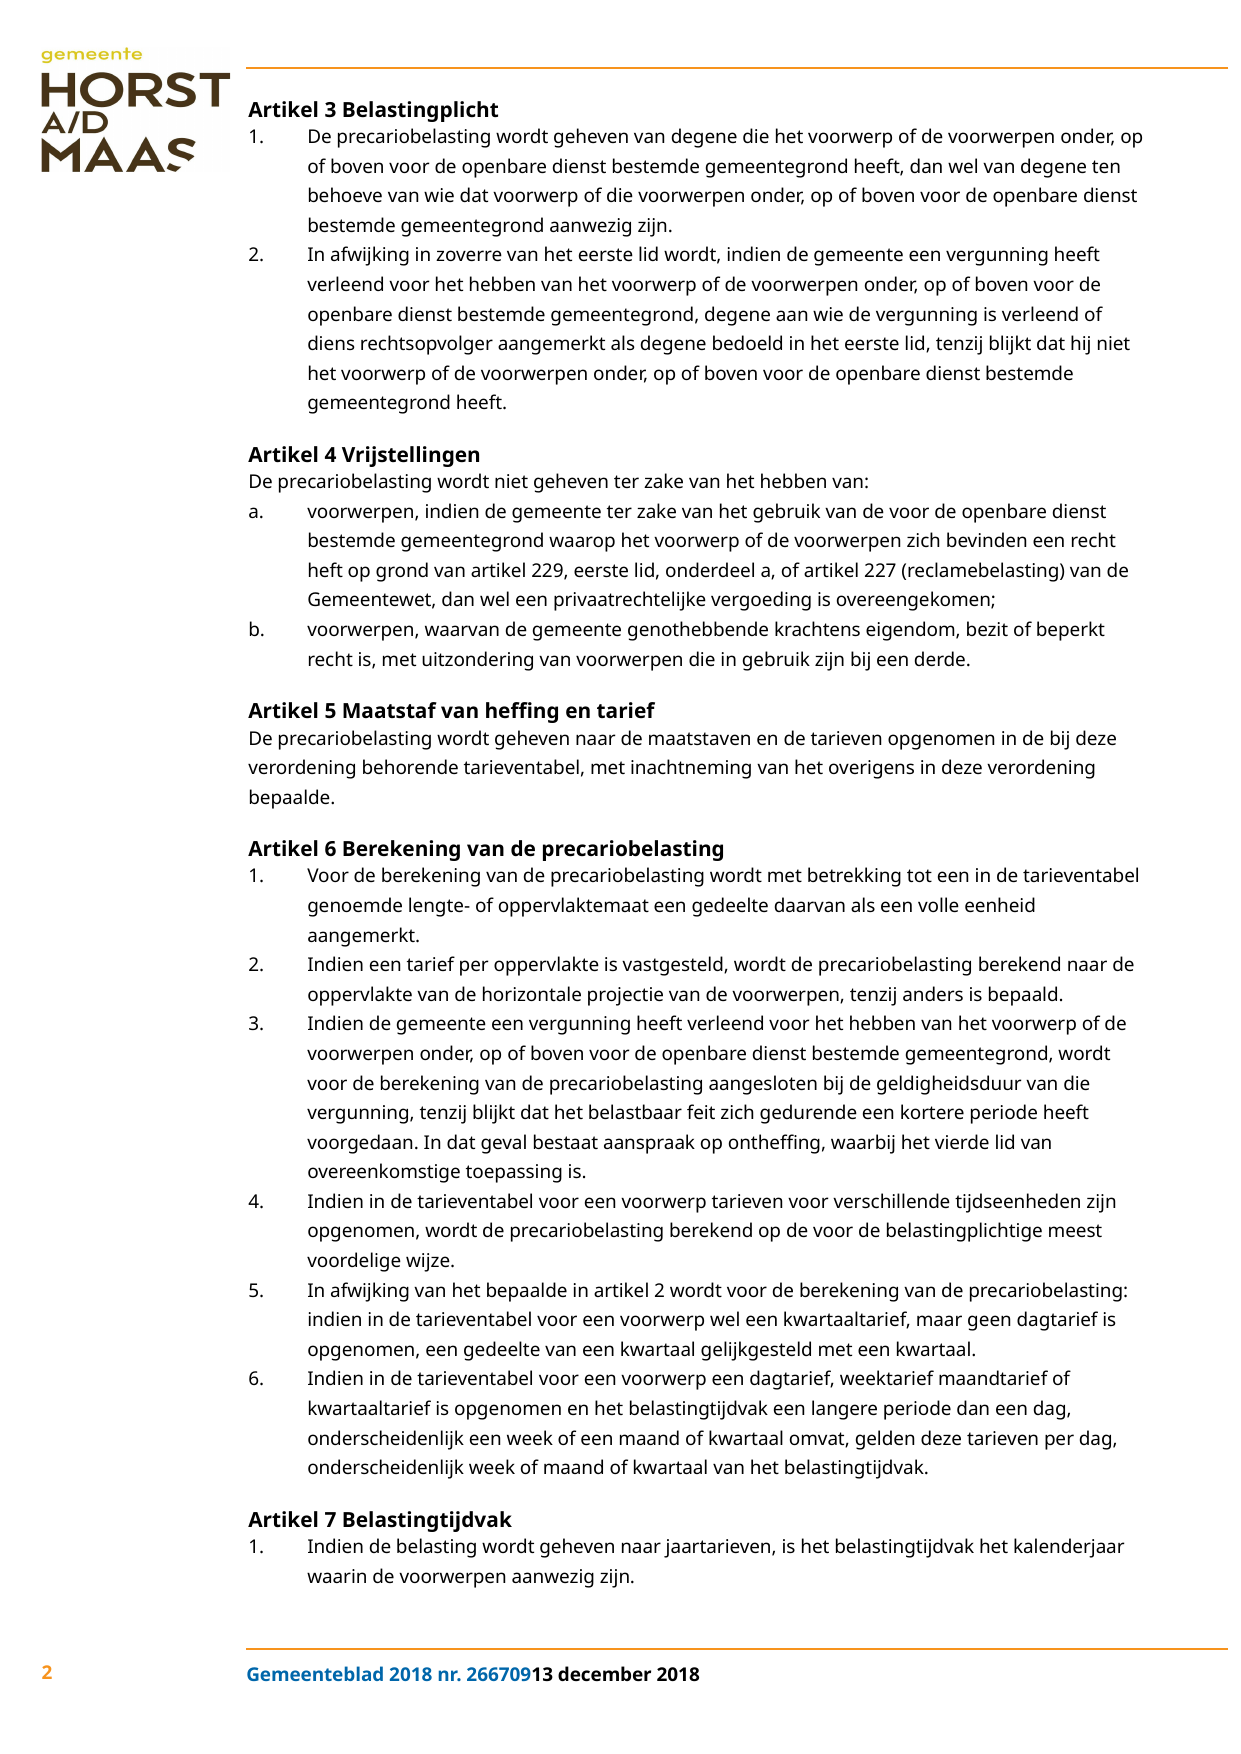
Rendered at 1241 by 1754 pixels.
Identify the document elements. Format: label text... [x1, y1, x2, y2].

text De precariobelasting wordt niet geheven ter zake van het hebben van: [248, 468, 1152, 494]
list Indien een tarief per oppervlakte is vastgesteld, wordt de precariobelasting berekend naar de oppervlakte van de horizontale projectie van de voorwerpen, tenzij anders is bepaald. [248, 951, 1152, 1007]
list Indien in de tarieventabel voor een voorwerp tarieven voor verschillende tijdseenheden zijn opgenomen, wordt de precariobelasting berekend op de voor de belastingplichtige meest voordelige wijze. [248, 1188, 1152, 1273]
list Voor de berekening van de precariobelasting wordt met betrekking tot een in de tarieventabel genoemde lengte- of oppervlaktemaat een gedeelte daarvan als een volle eenheid aangemerkt. [248, 863, 1152, 948]
list De precariobelasting wordt geheven van degene die het voorwerp of de voorwerpen onder, op of boven voor de openbare dienst bestemde gemeentegrond heeft, dan wel van degene ten behoeve van wie dat voorwerp of die voorwerpen onder, op of boven voor de openbare dienst bestemde gemeentegrond aanwezig zijn. [248, 123, 1152, 238]
list Indien de gemeente een vergunning heeft verleend voor het hebben van het voorwerp of de voorwerpen onder, op of boven voor de openbare dienst bestemde gemeentegrond, wordt voor de berekening van de precariobelasting aangesloten bij de geldigheidsduur van die vergunning, tenzij blijkt dat het belastbaar feit zich gedurende een kortere periode heeft voorgedaan. In dat geval bestaat aanspraak op ontheffing, waarbij het vierde lid van overeenkomstige toepassing is. [248, 1011, 1152, 1184]
list voorwerpen, waarvan de gemeente genothebbende krachtens eigendom, bezit of beperkt recht is, met uitzondering van voorwerpen die in gebruik zijn bij een derde. [248, 616, 1152, 672]
text Artikel 4 Vrijstellingen [248, 440, 1152, 468]
text Artikel 7 Belastingtijdvak [248, 1505, 1152, 1533]
list Indien in de tarieventabel voor een voorwerp een dagtarief, weektarief maandtarief of kwartaaltarief is opgenomen en het belastingtijdvak een langere periode dan een dag, onderscheidenlijk een week of een maand of kwartaal omvat, gelden deze tarieven per dag, onderscheidenlijk week of maand of kwartaal van het belastingtijdvak. [248, 1366, 1152, 1480]
picture [41, 47, 231, 172]
text Artikel 6 Berekening van de precariobelasting [248, 834, 1152, 863]
text Artikel 5 Maatstaf van heffing en tarief [248, 696, 1152, 725]
list In afwijking van het bepaalde in artikel 2 wordt voor de berekening van de precariobelasting: indien in de tarieventabel voor een voorwerp wel een kwartaaltarief, maar geen dagtarief is opgenomen, een gedeelte van een kwartaal gelijkgesteld met een kwartaal. [248, 1277, 1152, 1362]
list voorwerpen, indien de gemeente ter zake van het gebruik van de voor de openbare dienst bestemde gemeentegrond waarop het voorwerp of de voorwerpen zich bevinden een recht heft op grond van artikel 229, eerste lid, onderdeel a, of artikel 227 (reclamebelasting) van de Gemeentewet, dan wel een privaatrechtelijke vergoeding is overeengekomen; [248, 498, 1152, 612]
list In afwijking in zoverre van het eerste lid wordt, indien de gemeente een vergunning heeft verleend voor het hebben van het voorwerp of de voorwerpen onder, op of boven voor de openbare dienst bestemde gemeentegrond, degene aan wie de vergunning is verleend of diens rechtsopvolger aangemerkt als degene bedoeld in het eerste lid, tenzij blijkt dat hij niet het voorwerp of de voorwerpen onder, op of boven voor de openbare dienst bestemde gemeentegrond heeft. [248, 242, 1152, 415]
list Indien de belasting wordt geheven naar jaartarieven, is het belastingtijdvak het kalenderjaar waarin de voorwerpen aanwezig zijn. [248, 1533, 1152, 1588]
text Artikel 3 Belastingplicht [248, 95, 1152, 123]
text De precariobelasting wordt geheven naar de maatstaven en de tarieven opgenomen in de bij deze verordening behorende tarieventabel, met inachtneming van het overigens in deze verordening bepaalde. [248, 725, 1152, 809]
